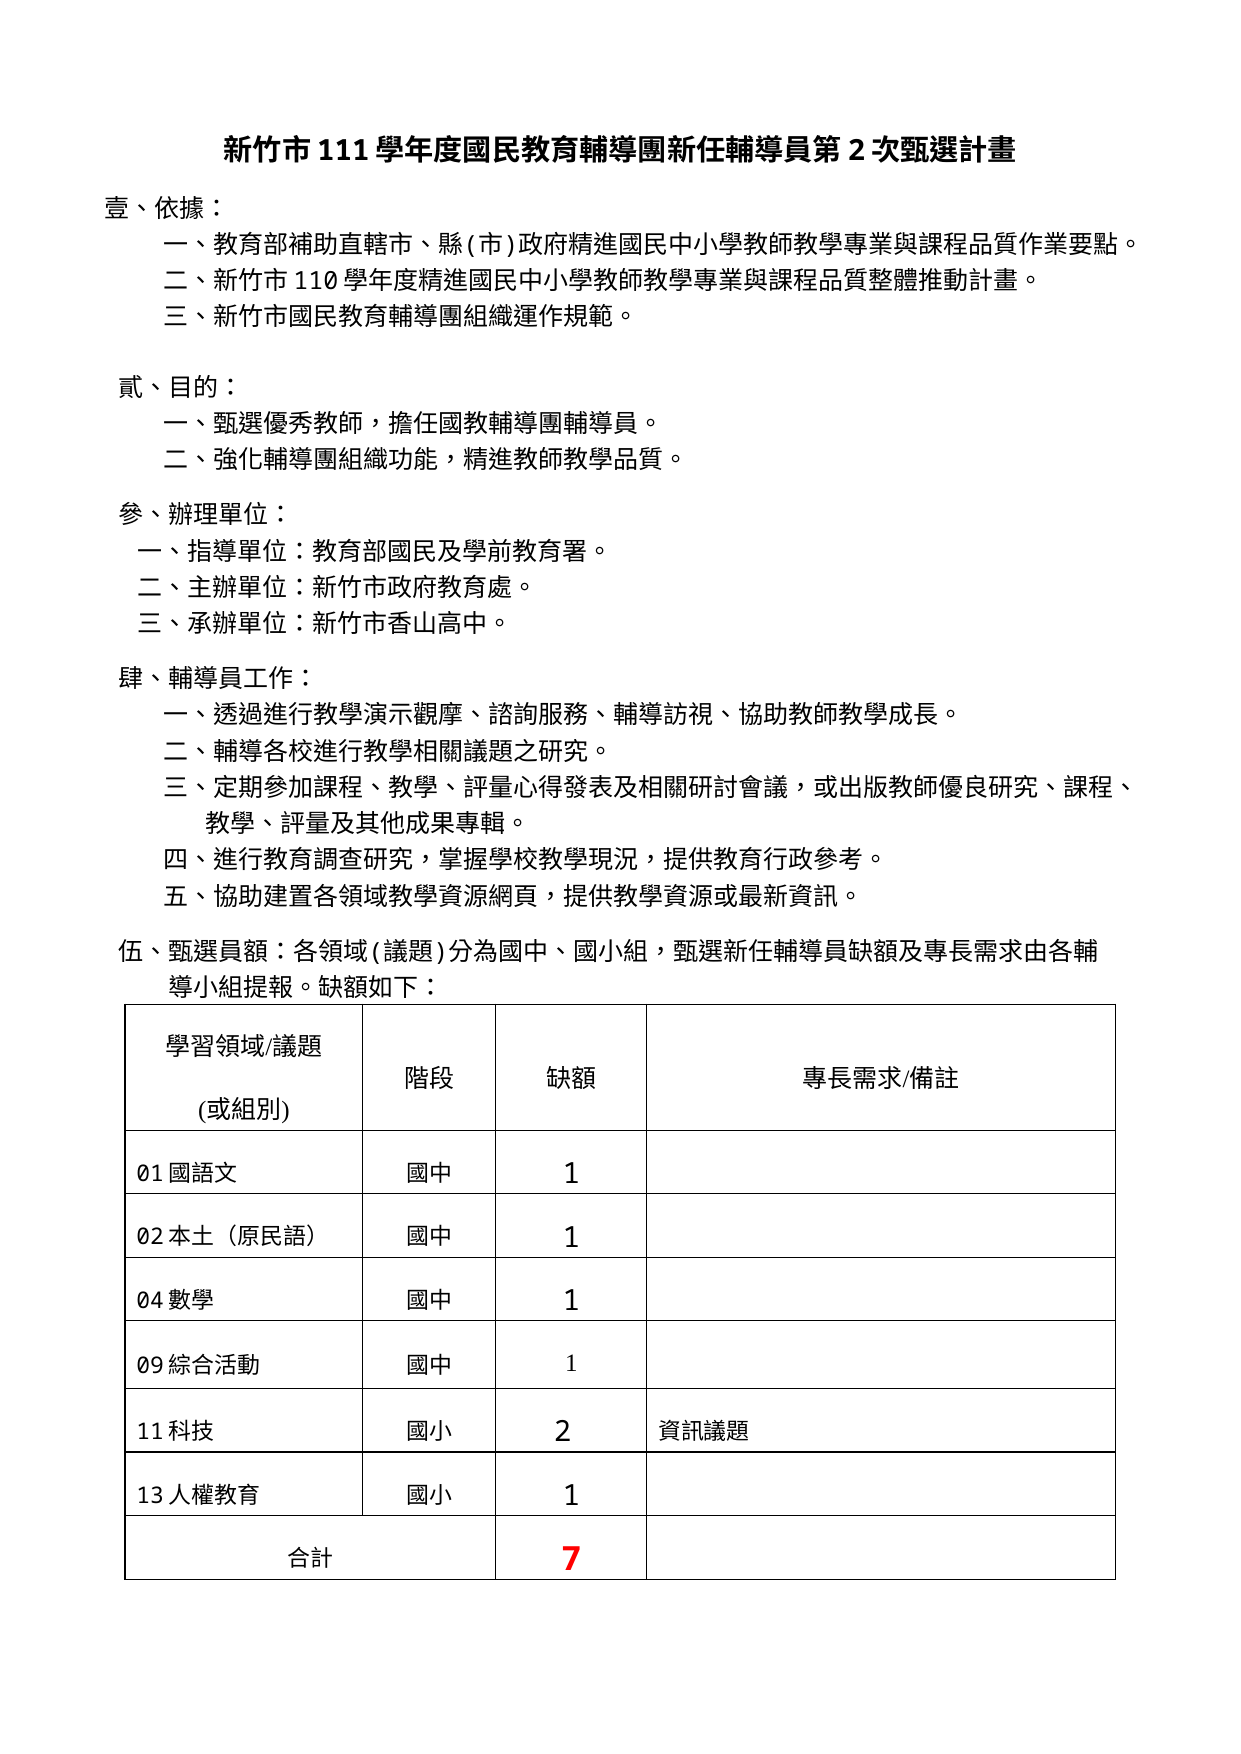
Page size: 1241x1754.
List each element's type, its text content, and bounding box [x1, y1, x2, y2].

table_cell [647, 1321, 1115, 1388]
table_cell 國中 [363, 1258, 495, 1320]
table_cell 01國語文 [126, 1131, 362, 1193]
text 一、指導單位：教育部國民及學前教育署。 [118, 531, 1122, 567]
table_cell 7 [496, 1516, 646, 1578]
table_cell [647, 1258, 1115, 1320]
text 一、透過進行教學演示觀摩、諮詢服務、輔導訪視、協助教師教學成長。 [118, 695, 1122, 731]
table_cell 04數學 [126, 1258, 362, 1320]
table_cell [647, 1453, 1115, 1515]
table_header 缺額 [496, 1005, 646, 1129]
text 五、協助建置各領域教學資源網頁，提供教學資源或最新資訊。 [118, 876, 1122, 912]
text 三、承辦單位：新竹市香山高中。 [118, 603, 1122, 640]
table_cell 國小 [363, 1389, 495, 1451]
text 伍、甄選員額：各領域(議題)分為國中、國小組，甄選新任輔導員缺額及專長需求由各輔導小組提報。缺額如下： [118, 931, 1122, 1003]
table_header 專長需求/備註 [647, 1005, 1115, 1129]
table_cell 02本土（原民語） [126, 1194, 362, 1257]
text 二、強化輔導團組織功能，精進教師教學品質。 [118, 440, 1122, 476]
table_cell 國中 [363, 1194, 495, 1257]
table_cell 1 [496, 1131, 646, 1193]
table_cell 13人權教育 [126, 1453, 362, 1515]
text 四、進行教育調查研究，掌握學校教學現況，提供教育行政參考。 [118, 840, 1122, 876]
table_cell 資訊議題 [647, 1389, 1115, 1451]
text 新竹市111學年度國民教育輔導團新任輔導員第2次甄選計畫 [118, 127, 1122, 169]
text 肆、輔導員工作： [118, 658, 1122, 695]
table_cell [647, 1516, 1115, 1578]
table_cell 1 [496, 1194, 646, 1257]
text 一、甄選優秀教師，擔任國教輔導團輔導員。 [118, 403, 1122, 440]
text 參、辦理單位： [118, 495, 1122, 531]
table_cell 1 [496, 1258, 646, 1320]
table_cell 09綜合活動 [126, 1321, 362, 1388]
table_cell 國小 [363, 1453, 495, 1515]
text 三、新竹市國民教育輔導團組織運作規範。 [118, 297, 1122, 333]
table_cell 11科技 [126, 1389, 362, 1451]
table_cell 1 [496, 1321, 646, 1388]
table_cell 國中 [363, 1321, 495, 1388]
table_cell 國中 [363, 1131, 495, 1193]
text 二、主辦單位：新竹市政府教育處。 [118, 567, 1122, 603]
table_header 階段 [363, 1005, 495, 1129]
table_header 學習領域/議題 (或組別) [126, 1005, 362, 1129]
table_cell [647, 1131, 1115, 1193]
text 壹、依據： [104, 188, 1122, 224]
table_cell 1 [496, 1453, 646, 1515]
text 三、定期參加課程、教學、評量心得發表及相關研討會議，或出版教師優良研究、課程、教學、評量及其他成果專輯。 [118, 767, 1122, 840]
text 一、教育部補助直轄市、縣(市)政府精進國民中小學教師教學專業與課程品質作業要點。 [118, 224, 1122, 261]
text 二、輔導各校進行教學相關議題之研究。 [118, 731, 1122, 767]
text 貳、目的： [118, 367, 1122, 403]
text 二、新竹市110學年度精進國民中小學教師教學專業與課程品質整體推動計畫。 [118, 261, 1122, 297]
table_cell 2 [496, 1389, 646, 1451]
table_cell [647, 1194, 1115, 1257]
table_cell 合計 [126, 1516, 495, 1578]
